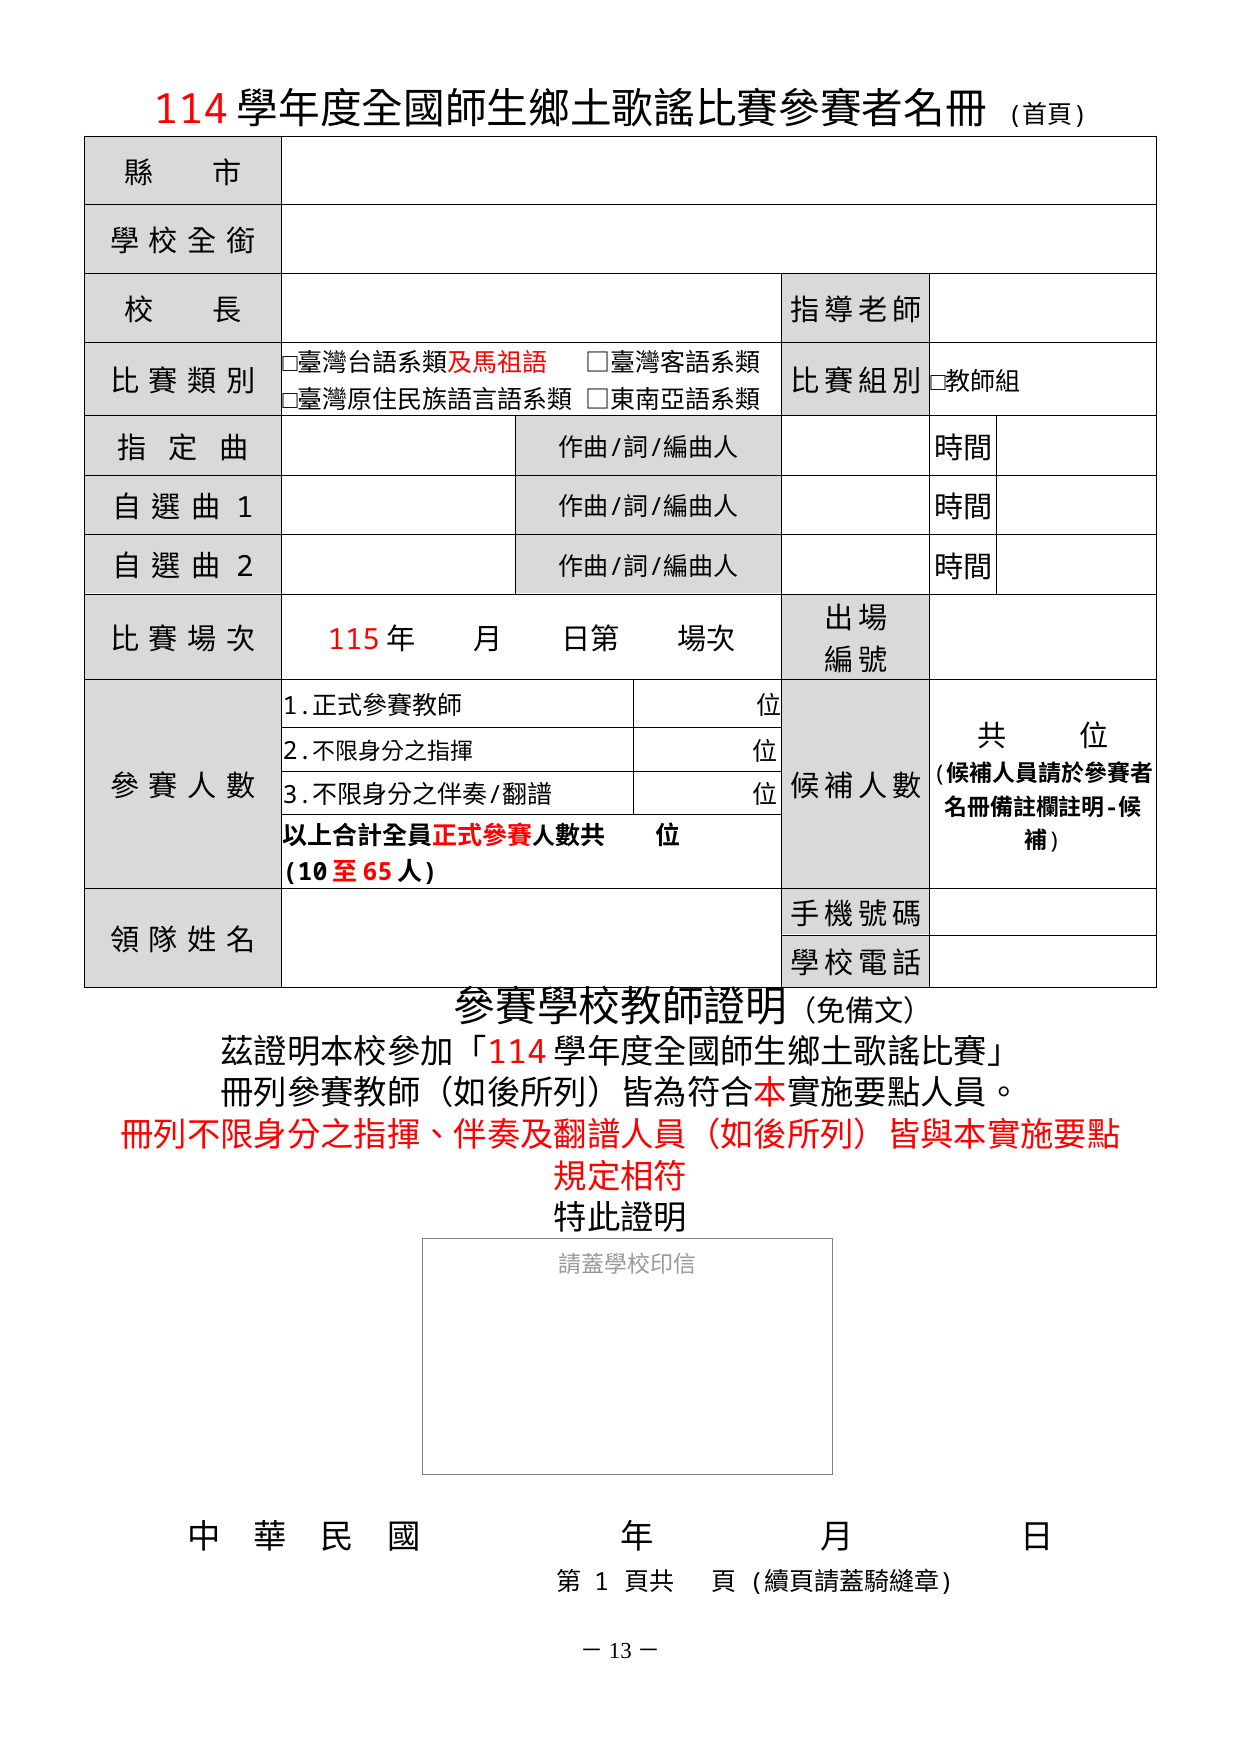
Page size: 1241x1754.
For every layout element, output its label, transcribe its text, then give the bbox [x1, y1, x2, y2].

table_cell □教師組 [930, 343, 1156, 415]
table_cell [930, 889, 1156, 934]
text 冊列不限身分之指揮、伴奏及翻譜人員（如後所列）皆與本實施要點規定相符 [118, 1113, 1122, 1196]
table_cell [930, 936, 1156, 987]
table_cell 指導老師 [782, 274, 929, 342]
table_cell 學校全銜 [85, 205, 281, 273]
table_cell [282, 416, 515, 475]
table_cell 位 [634, 680, 781, 727]
table_cell 指定曲 [85, 416, 281, 475]
text 冊列參賽教師（如後所列）皆為符合本實施要點人員。 [118, 1071, 1122, 1113]
text 第 1 頁共 頁 (續頁請蓋騎縫章) [118, 1557, 1122, 1598]
table_cell [782, 416, 929, 475]
table_cell 時間 [930, 535, 996, 593]
table_cell 2.不限身分之指揮 [282, 728, 633, 771]
table_cell □臺灣台語系類及馬祖語 □臺灣客語系類 □臺灣原住民族語言語系類 □東南亞語系類 [282, 343, 781, 415]
table_cell [930, 274, 1156, 342]
table_cell [782, 535, 929, 593]
table_cell 校長 [85, 274, 281, 342]
table_cell 學校電話 [782, 936, 929, 987]
table_cell [282, 535, 515, 593]
table_cell 領隊姓名 [85, 889, 281, 987]
table_cell 共 位 (候補人員請於參賽者名冊備註欄註明-候補) [930, 680, 1156, 888]
table_header 縣 市 [85, 137, 281, 204]
table_cell [282, 274, 781, 342]
table_cell [282, 476, 515, 534]
table_cell 115年 月 日第 場次 [282, 595, 781, 679]
table_cell 自選曲2 [85, 535, 281, 593]
table_cell 位 [634, 728, 781, 771]
table_cell 3.不限身分之伴奏/翻譜 [282, 772, 633, 814]
table_cell [782, 476, 929, 534]
table_cell [997, 535, 1156, 593]
table_cell 時間 [930, 476, 996, 534]
table_cell 作曲/詞/編曲人 [516, 476, 781, 534]
table_cell [282, 205, 1156, 273]
table_cell [997, 476, 1156, 534]
text 參賽學校教師證明（免備文） [118, 988, 1122, 1030]
table_cell 手機號碼 [782, 889, 929, 934]
table_cell [997, 416, 1156, 475]
table_cell 比賽組別 [782, 343, 929, 415]
table_cell 自選曲1 [85, 476, 281, 534]
table_header [282, 137, 1156, 204]
table_cell [282, 889, 781, 987]
table_cell 比賽類別 [85, 343, 281, 415]
text 特此證明 [118, 1196, 1122, 1238]
text 114學年度全國師生鄉土歌謠比賽參賽者名冊 (首頁) [118, 75, 1122, 136]
text 中 華 民 國 年 月 日 [118, 1515, 1122, 1557]
table_cell 比賽場次 [85, 595, 281, 679]
table_cell 時間 [930, 416, 996, 475]
table_cell 作曲/詞/編曲人 [516, 416, 781, 475]
table_cell 1.正式參賽教師 [282, 680, 633, 727]
table_cell 出場 編號 [782, 595, 929, 679]
table_cell 參賽人數 [85, 680, 281, 888]
table_cell 位 [634, 772, 781, 814]
table_cell 以上合計全員正式參賽人數共 位 (10至65人) [282, 815, 781, 888]
text 茲證明本校參加「114學年度全國師生鄉土歌謠比賽」 [118, 1030, 1122, 1071]
text 請蓋學校印信 [437, 1246, 817, 1279]
table_cell [930, 595, 1156, 679]
text [423, 1239, 832, 1474]
table_cell 候補人數 [782, 680, 929, 888]
table_cell 作曲/詞/編曲人 [516, 535, 781, 593]
